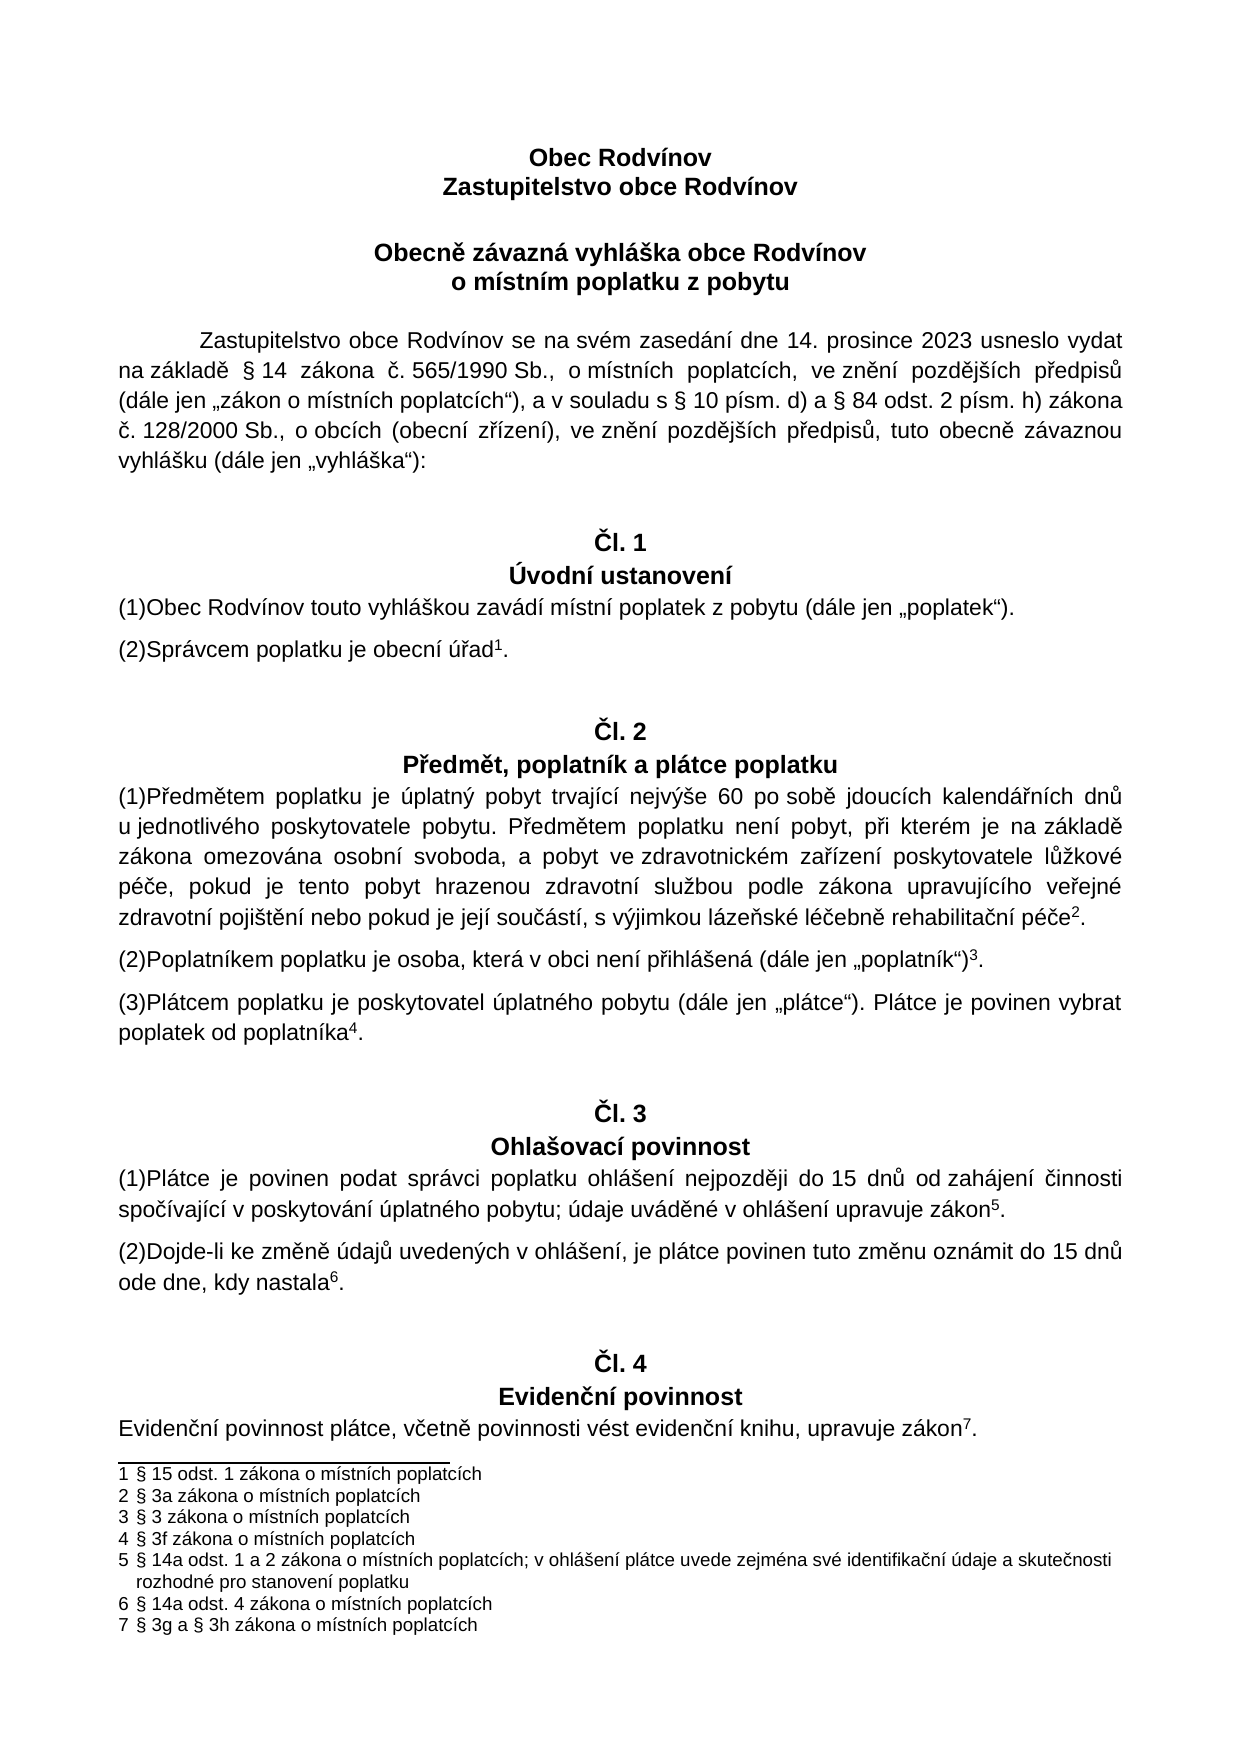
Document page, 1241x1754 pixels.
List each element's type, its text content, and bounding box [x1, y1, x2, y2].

list § 14a odst. 4 zákona o místních poplatcích [118, 1592, 1122, 1614]
list Obec Rodvínov touto vyhláškou zavádí místní poplatek z pobytu (dále jen „poplatek“). [118, 594, 1122, 620]
list § 3f zákona o místních poplatcích [118, 1528, 1122, 1549]
list Plátcem poplatku je poskytovatel úplatného pobytu (dále jen „plátce“). Plátce je povinen vybrat poplatek od poplatníka. [118, 989, 1122, 1046]
list § 14a odst. 1 a 2 zákona o místních poplatcích; v ohlášení plátce uvede zejména své identifikační údaje a skutečnosti rozhodné pro stanovení poplatku [118, 1549, 1122, 1592]
list Poplatníkem poplatku je osoba, která v obci není přihlášená (dále jen „poplatník“). [118, 946, 1122, 973]
subtitle Čl. 4 Evidenční povinnost [118, 1349, 1122, 1411]
list § 3a zákona o místních poplatcích [118, 1484, 1122, 1506]
text Obec Rodvínov Zastupitelstvo obce Rodvínov [118, 143, 1122, 201]
list Správcem poplatku je obecní úřad. [118, 636, 1122, 663]
list Plátce je povinen podat správci poplatku ohlášení nejpozději do 15 dnů od zahájení činnosti spočívající v poskytování úplatného pobytu; údaje uváděné v ohlášení upravuje zákon. [118, 1165, 1122, 1222]
text § 3g a § 3h zákona o místních poplatcích [118, 1614, 1122, 1635]
list Předmětem poplatku je úplatný pobyt trvající nejvýše 60 po sobě jdoucích kalendářních dnů u jednotlivého poskytovatele pobytu. Předmětem poplatku není pobyt, při kterém je na základě zákona omezována osobní svoboda, a pobyt ve zdravotnickém zařízení poskytovatele lůžkové péče, pokud je tento pobyt hrazenou zdravotní službou podle zákona upravujícího veřejné zdravotní pojištění nebo pokud je její součástí, s výjimkou lázeňské léčebně rehabilitační péče. [118, 783, 1122, 930]
list § 15 odst. 1 zákona o místních poplatcích [118, 1463, 1122, 1484]
list Dojde-li ke změně údajů uvedených v ohlášení, je plátce povinen tuto změnu oznámit do 15 dnů ode dne, kdy nastala. [118, 1238, 1122, 1295]
text Evidenční povinnost plátce, včetně povinnosti vést evidenční knihu, upravuje zákon. [118, 1415, 1122, 1441]
subtitle Čl. 2 Předmět, poplatník a plátce poplatku [118, 717, 1122, 778]
text Zastupitelstvo obce Rodvínov se na svém zasedání dne 14. prosince 2023 usneslo vydat na základě § 14 zákona č. 565/1990 Sb., o místních poplatcích, ve znění pozdějších předpisů (dále jen „zákon o místních poplatcích“), a v souladu s § 10 písm. d) a § 84 odst. 2 písm. h) zákona č. 128/2000 Sb., o obcích (obecní zřízení), ve znění pozdějších předpisů, tuto obecně závaznou vyhlášku (dále jen „vyhláška“): [118, 327, 1122, 474]
subtitle Čl. 3 Ohlašovací povinnost [118, 1099, 1122, 1161]
subtitle Obecně závazná vyhláška obce Rodvínov o místním poplatku z pobytu [118, 238, 1122, 295]
subtitle Čl. 1 Úvodní ustanovení [118, 528, 1122, 589]
list § 3 zákona o místních poplatcích [118, 1506, 1122, 1528]
